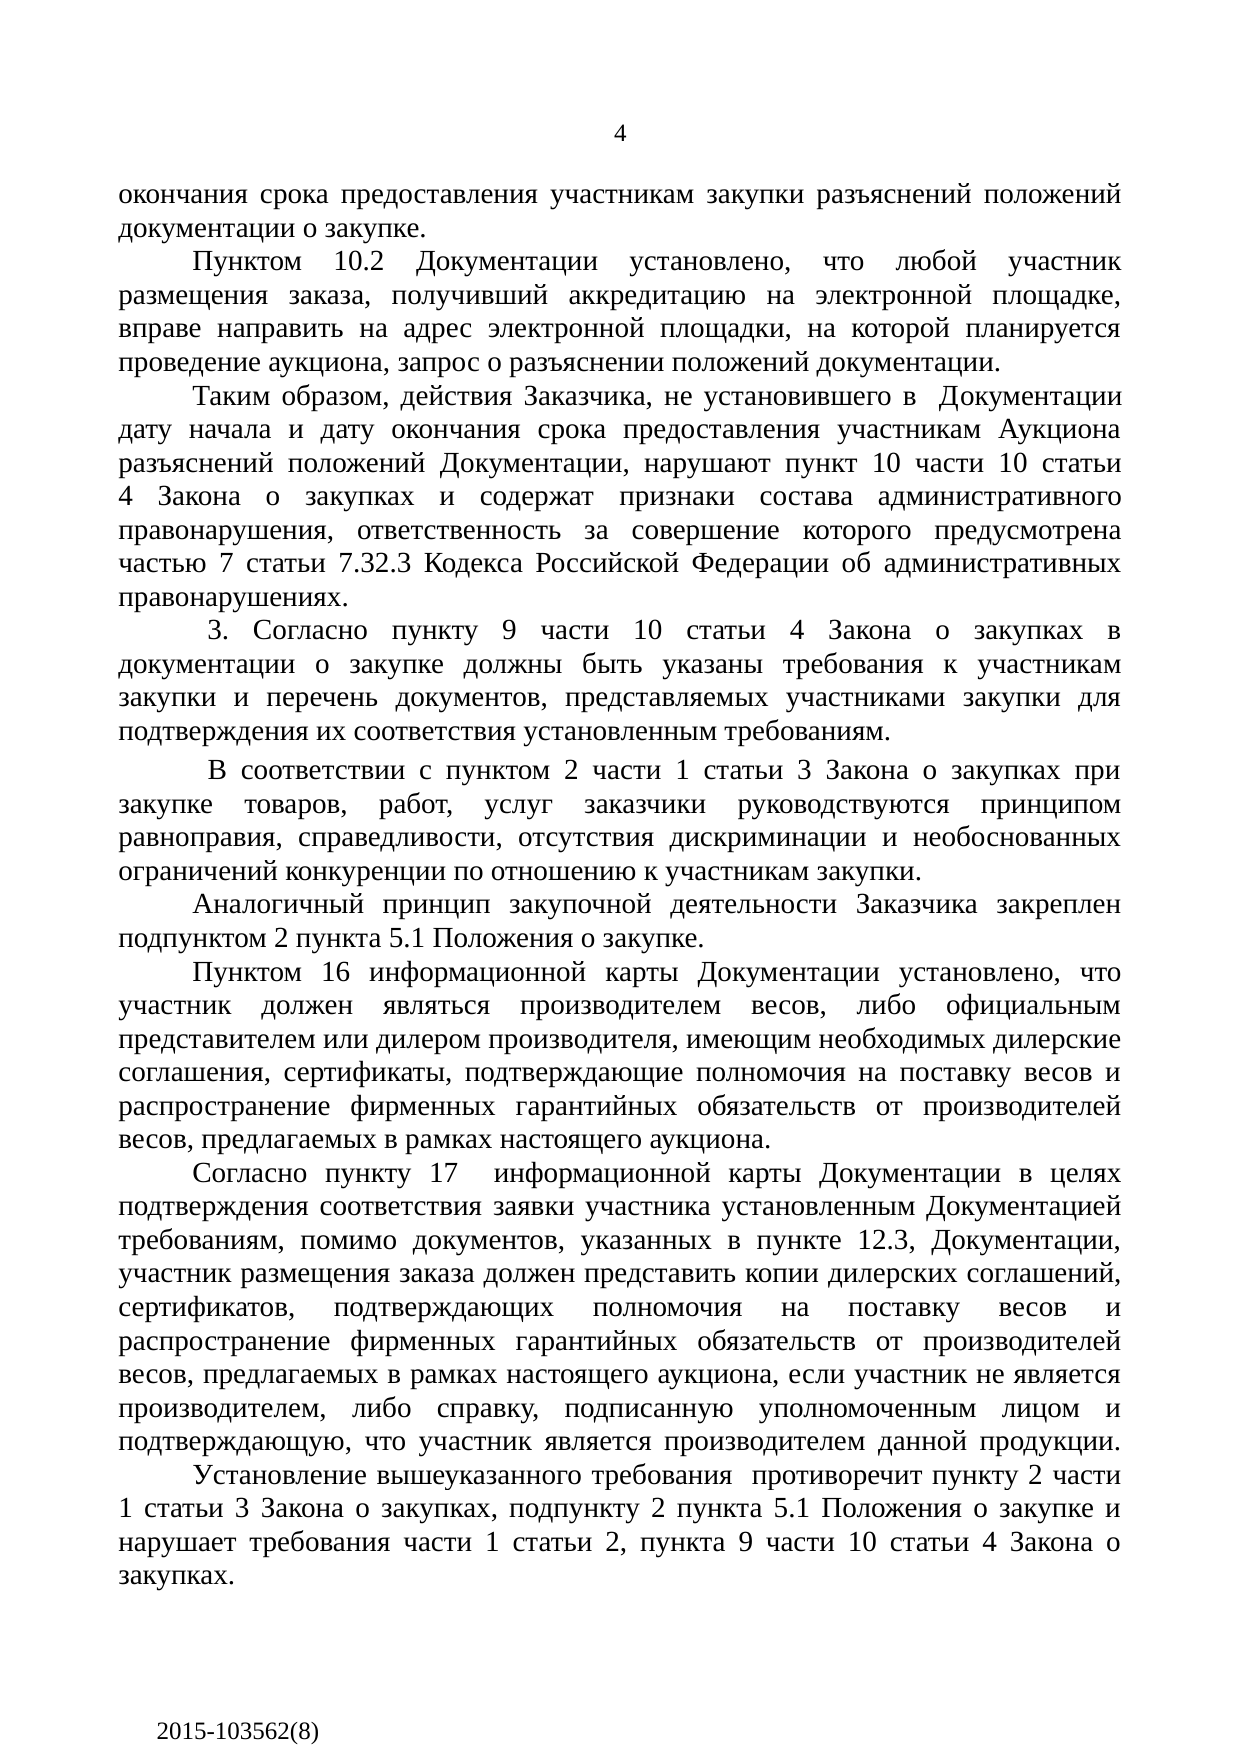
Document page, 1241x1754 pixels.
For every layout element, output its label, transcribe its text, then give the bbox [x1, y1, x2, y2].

text окончания срока предоставления участникам закупки разъяснений положений документации о закупке. [118, 176, 1122, 243]
text В соответствии с пунктом 2 части 1 статьи 3 Закона о закупках при закупке товаров, работ, услуг заказчики руководствуются принципом равноправия, справедливости, отсутствия дискриминации и необоснованных ограничений конкуренции по отношению к участникам закупки. Аналогичный принцип закупочной деятельности Заказчика закреплен подпунктом 2 пункта 5.1 Положения о закупке. Пунктом 16 информационной карты Документации установлено, что участник должен являться производителем весов, либо официальным представителем или дилером производителя, имеющим необходимых дилерские соглашения, сертификаты, подтверждающие полномочия на поставку весов и распространение фирменных гарантийных обязательств от производителей весов, предлагаемых в рамках настоящего аукциона. Согласно пункту 17 информационной карты Документации в целях подтверждения соответствия заявки участника установленным Документацией требованиям, помимо документов, указанных в пункте 12.3, Документации, участник размещения заказа должен представить копии дилерских соглашений, сертификатов, подтверждающих полномочия на поставку весов и распространение фирменных гарантийных обязательств от производителей весов, предлагаемых в рамках настоящего аукциона, если участник не является производителем, либо справку, подписанную уполномоченным лицом и подтверждающую, что участник является производителем данной продукции. Установление вышеуказанного требования противоречит пункту 2 части 1 статьи 3 Закона о закупках, подпункту 2 пункта 5.1 Положения о закупке и нарушает требования части 1 статьи 2, пункта 9 части 10 статьи 4 Закона о закупках. [118, 752, 1122, 1591]
text 3. Согласно пункту 9 части 10 статьи 4 Закона о закупках в документации о закупке должны быть указаны требования к участникам закупки и перечень документов, представляемых участниками закупки для подтверждения их соответствия установленным требованиям. [118, 612, 1122, 747]
text Пунктом 10.2 Документации установлено, что любой участник размещения заказа, получивший аккредитацию на электронной площадке, вправе направить на адрес электронной площадки, на которой планируется проведение аукциона, запрос о разъяснении положений документации. [118, 243, 1122, 378]
text Таким образом, действия Заказчика, не установившего в Документации дату начала и дату окончания срока предоставления участникам Аукциона разъяснений положений Документации, нарушают пункт 10 части 10 статьи 4 Закона о закупках и содержат признаки состава административного правонарушения, ответственность за совершение которого предусмотрена частью 7 статьи 7.32.3 Кодекса Российской Федерации об административных правонарушениях. [118, 378, 1122, 612]
